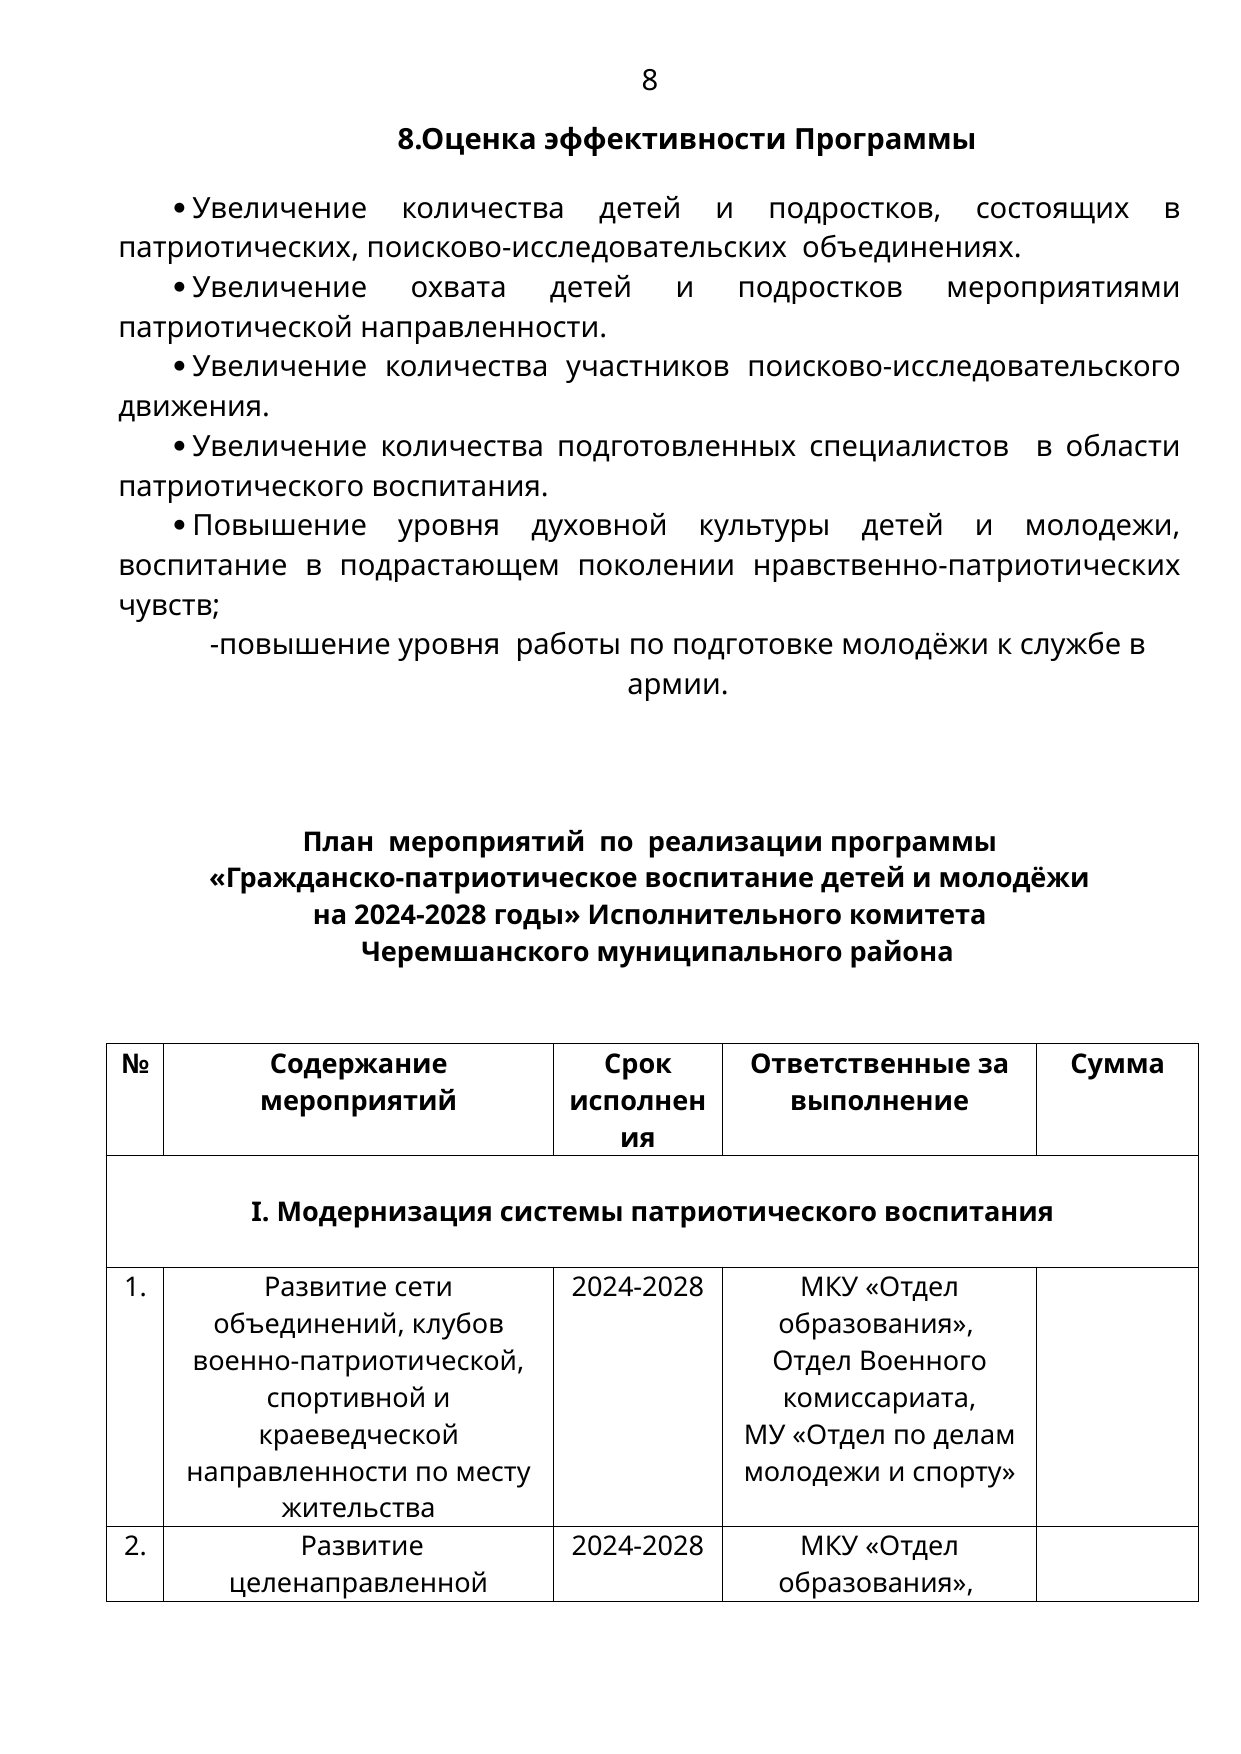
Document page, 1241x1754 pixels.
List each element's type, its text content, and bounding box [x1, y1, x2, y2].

table_header Срок исполнения [554, 1044, 722, 1155]
list Увеличение количества участников поисково-исследовательского движения. [118, 346, 1181, 425]
text -повышение уровня работы по подготовке молодёжи к службе в армии. [174, 623, 1181, 703]
list Повышение уровня духовной культуры детей и молодежи, воспитание в подрастающем поколении нравственно-патриотических чувств; [118, 504, 1181, 623]
table_cell 2024-2028 [554, 1527, 722, 1601]
table_cell 1. [107, 1268, 163, 1526]
list Увеличение количества детей и подростков, состоящих в патриотических, поисково-исследовательских объединениях. [118, 187, 1181, 266]
text на 2024-2028 годы» Исполнительного комитета [118, 896, 1181, 933]
table_cell МКУ «Отдел образования», Отдел Военного комиссариата, МУ «Отдел по делам молодежи и спорту» [723, 1268, 1036, 1526]
table_cell Развитие сети объединений, клубов военно-патриотической, спортивной и краеведческой направленности по месту жительства [164, 1268, 553, 1526]
table_header № [107, 1044, 163, 1155]
table_header Сумма [1037, 1044, 1198, 1155]
text План мероприятий по реализации программы [118, 822, 1181, 859]
text 8.Оценка эффективности Программы [193, 118, 1181, 158]
table_cell 2. [107, 1527, 163, 1601]
text Черемшанского муниципального района [118, 933, 1181, 969]
table_cell I. Модернизация системы патриотического воспитания [107, 1156, 1198, 1267]
table_header Ответственные за выполнение [723, 1044, 1036, 1155]
table_header Содержание мероприятий [164, 1044, 553, 1155]
text «Гражданско-патриотическое воспитание детей и молодёжи [118, 859, 1181, 896]
table_cell Развитие целенаправленной [164, 1527, 553, 1601]
table_cell [1037, 1268, 1198, 1526]
table_cell 2024-2028 [554, 1268, 722, 1526]
list Увеличение количества подготовленных специалистов в области патриотического воспитания. [118, 425, 1181, 504]
list Увеличение охвата детей и подростков мероприятиями патриотической направленности. [118, 266, 1181, 346]
table_cell МКУ «Отдел образования», [723, 1527, 1036, 1601]
table_cell [1037, 1527, 1198, 1601]
